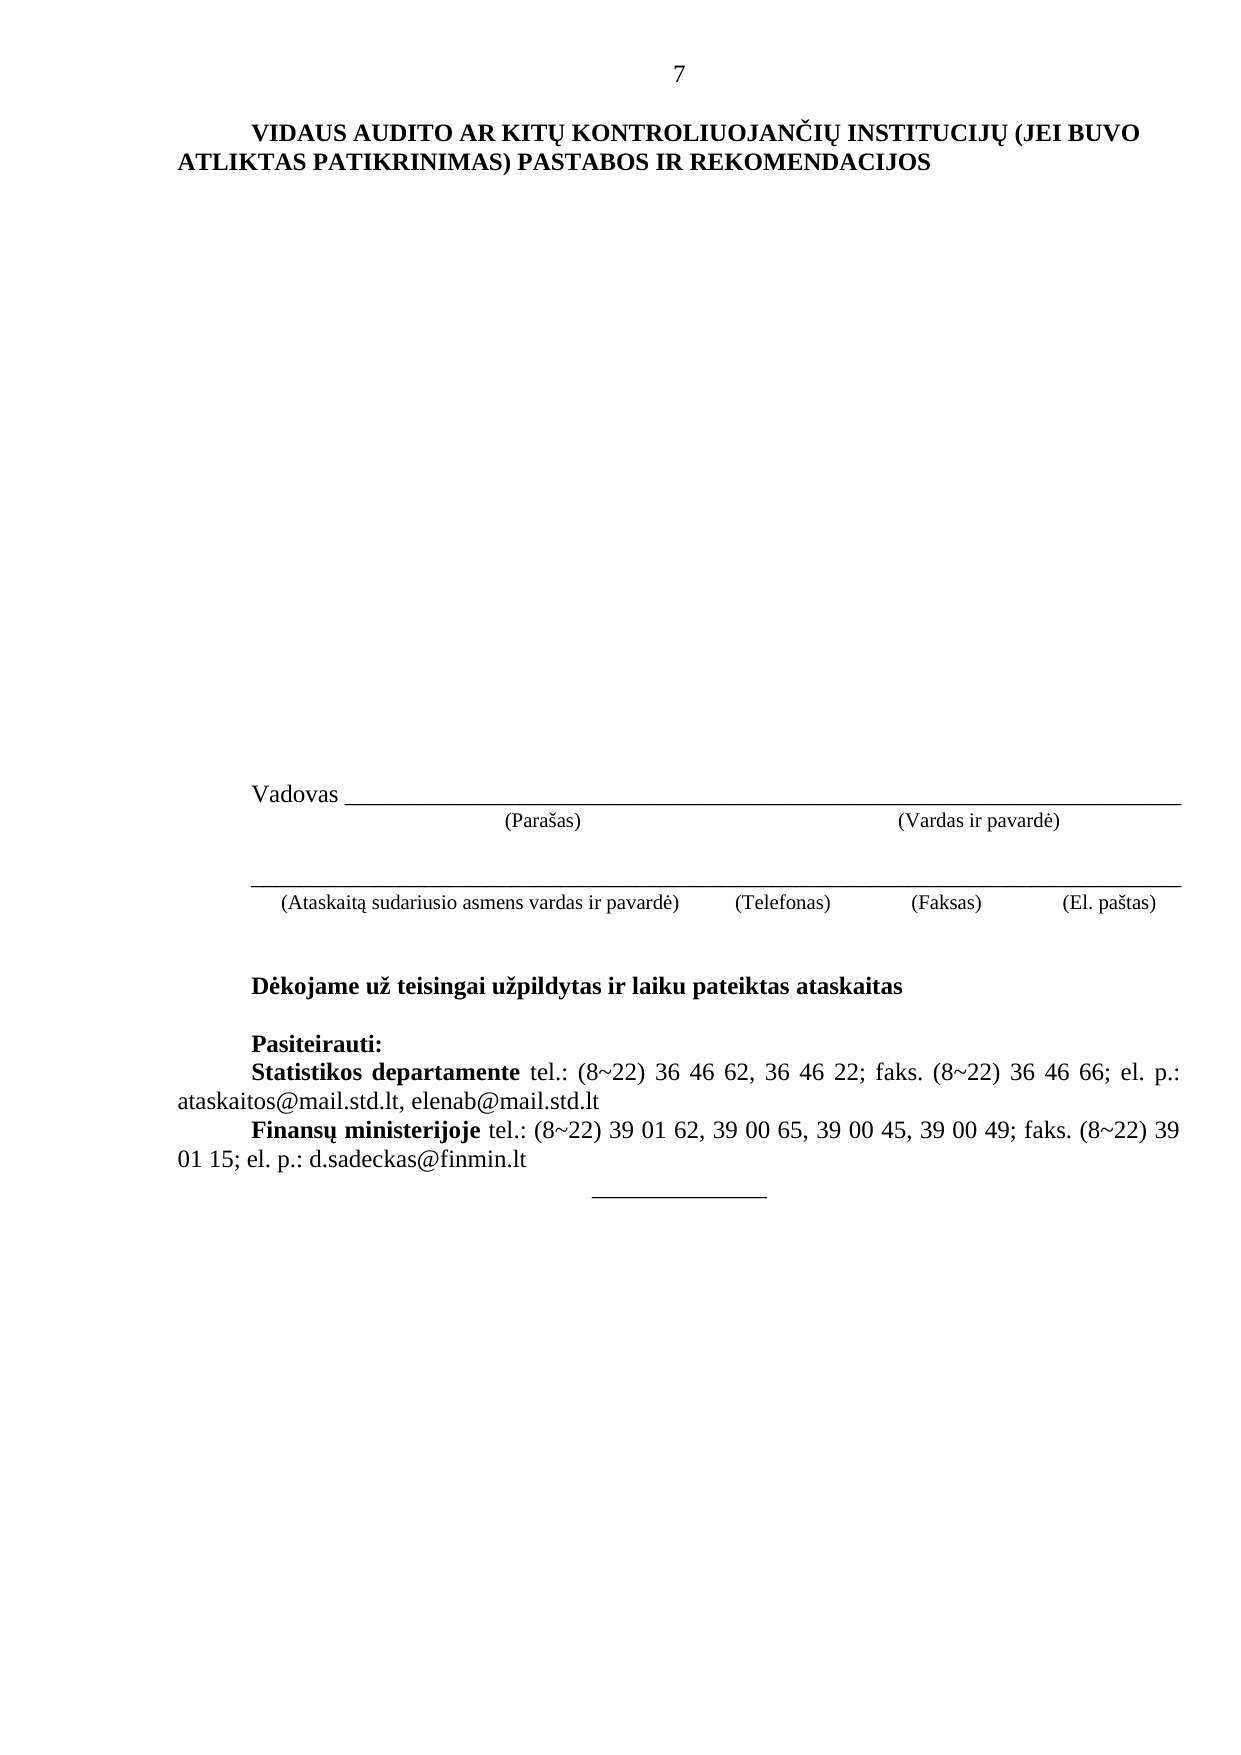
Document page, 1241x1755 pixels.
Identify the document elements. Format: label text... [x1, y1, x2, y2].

text (Ataskaitą sudariusio asmens vardas ir pavardė) (Telefonas) (Faksas) (El. paštas) [177, 890, 1181, 914]
text Finansų ministerijoje tel.: (8~22) 39 01 62, 39 00 65, 39 00 45, 39 00 49; faks. (8~22) 39 01 15; el. p.: d.sadeckas@finmin.lt [177, 1115, 1181, 1172]
text Vadovas [177, 779, 1181, 808]
text Vidaus audito ar kitų kontroliuojančių institucijų (jei buvo atliktas patikrinimas) PASTABOS IR REKOMENDACIJOS [177, 118, 1181, 176]
text ________ [177, 861, 1193, 890]
text Dėkojame už teisingai užpildytas ir laiku pateiktas ataskaitas [177, 971, 1181, 1000]
text ______________ [177, 1172, 1181, 1201]
text (Parašas) (Vardas ir pavardė) [177, 808, 1181, 832]
text Pasiteirauti: [177, 1029, 1181, 1057]
text Statistikos departamente tel.: (8~22) 36 46 62, 36 46 22; faks. (8~22) 36 46 66; el. p.: ataskaitos@mail.std.lt, elenab@mail.std.lt [177, 1057, 1181, 1115]
